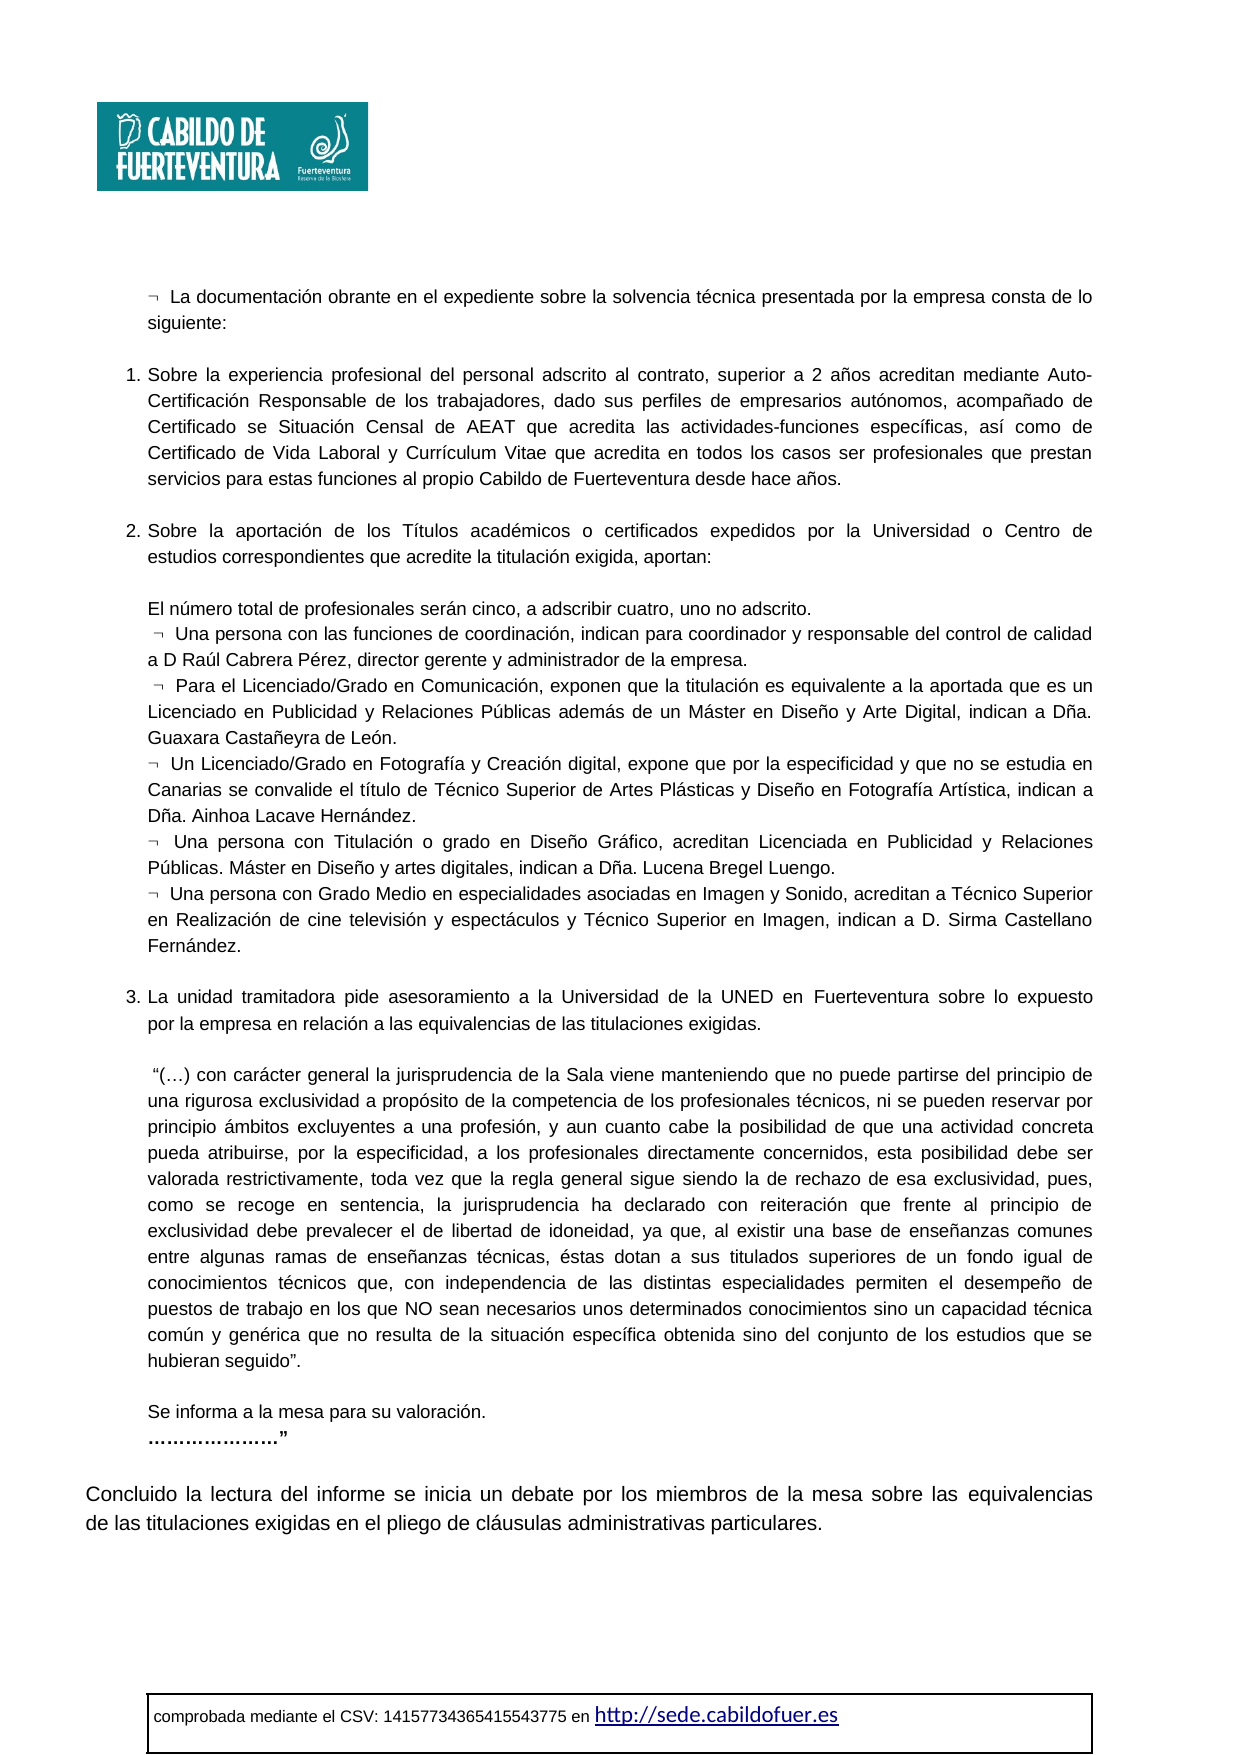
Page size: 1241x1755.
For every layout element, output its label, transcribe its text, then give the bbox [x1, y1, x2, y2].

list La unidad tramitadora pide asesoramiento a la Universidad de la UNED en Fuerteventura sobre lo expuesto por la empresa en relación a las equivalencias de las titulaciones exigidas. [126, 986, 1093, 1034]
list Sobre la aportación de los Títulos académicos o certificados expedidos por la Universidad o Centro de estudios correspondientes que acredite la titulación exigida, aportan: [126, 519, 1093, 567]
text El número total de profesionales serán cinco, a adscribir cuatro, uno no adscrito. [147, 597, 1107, 619]
text Para el Licenciado/Grado en Comunicación, exponen que la titulación es equivalente a la aportada que es un Licenciado en Publicidad y Relaciones Públicas además de un Máster en Diseño y Arte Digital, indican a Dña. Guaxara Castañeyra de León. [147, 675, 1093, 748]
text Un Licenciado/Grado en Fotografía y Creación digital, expone que por la especificidad y que no se estudia en Canarias se convalide el título de Técnico Superior de Artes Plásticas y Diseño en Fotografía Artística, indican a Dña. Ainhoa Lacave Hernández. [147, 753, 1093, 826]
text Una persona con Titulación o grado en Diseño Gráfico, acreditan Licenciada en Publicidad y Relaciones Públicas. Máster en Diseño y artes digitales, indican a Dña. Lucena Bregel Luengo. [147, 831, 1093, 878]
text Concluido la lectura del informe se inicia un debate por los miembros de la mesa sobre las equivalencias de las titulaciones exigidas en el pliego de cláusulas administrativas particulares. [85, 1482, 1093, 1535]
list Sobre la experiencia profesional del personal adscrito al contrato, superior a 2 años acreditan mediante Auto- Certificación Responsable de los trabajadores, dado sus perfiles de empresarios autónomos, acompañado de Certificado se Situación Censal de AEAT que acredita las actividades-funciones específicas, así como de Certificado de Vida Laboral y Currículum Vitae que acredita en todos los casos ser profesionales que prestan servicios para estas funciones al propio Cabildo de Fuerteventura desde hace años. [126, 364, 1093, 489]
text Una persona con las funciones de coordinación, indican para coordinador y responsable del control de calidad a D Raúl Cabrera Pérez, director gerente y administrador de la empresa. [147, 623, 1093, 671]
text La documentación obrante en el expediente sobre la solvencia técnica presentada por la empresa consta de lo siguiente: [147, 286, 1093, 334]
text …………………” [147, 1427, 1107, 1449]
text Una persona con Grado Medio en especialidades asociadas en Imagen y Sonido, acreditan a Técnico Superior en Realización de cine televisión y espectáculos y Técnico Superior en Imagen, indican a D. Sirma Castellano Fernández. [147, 883, 1093, 956]
text “(…) con carácter general la jurisprudencia de la Sala viene manteniendo que no puede partirse del principio de una rigurosa exclusividad a propósito de la competencia de los profesionales técnicos, ni se pueden reservar por principio ámbitos excluyentes a una profesión, y aun cuanto cabe la posibilidad de que una actividad concreta pueda atribuirse, por la especificidad, a los profesionales directamente concernidos, esta posibilidad debe ser valorada restrictivamente, toda vez que la regla general sigue siendo la de rechazo de esa exclusividad, pues, como se recoge en sentencia, la jurisprudencia ha declarado con reiteración que frente al principio de exclusividad debe prevalecer el de libertad de idoneidad, ya que, al existir una base de enseñanzas comunes entre algunas ramas de enseñanzas técnicas, éstas dotan a sus titulados superiores de un fondo igual de conocimientos técnicos que, con independencia de las distintas especialidades permiten el desempeño de puestos de trabajo en los que NO sean necesarios unos determinados conocimientos sino un capacidad técnica común y genérica que no resulta de la situación específica obtenida sino del conjunto de los estudios que se hubieran seguido”. [147, 1064, 1093, 1371]
text Se informa a la mesa para su valoración. [147, 1401, 1107, 1423]
